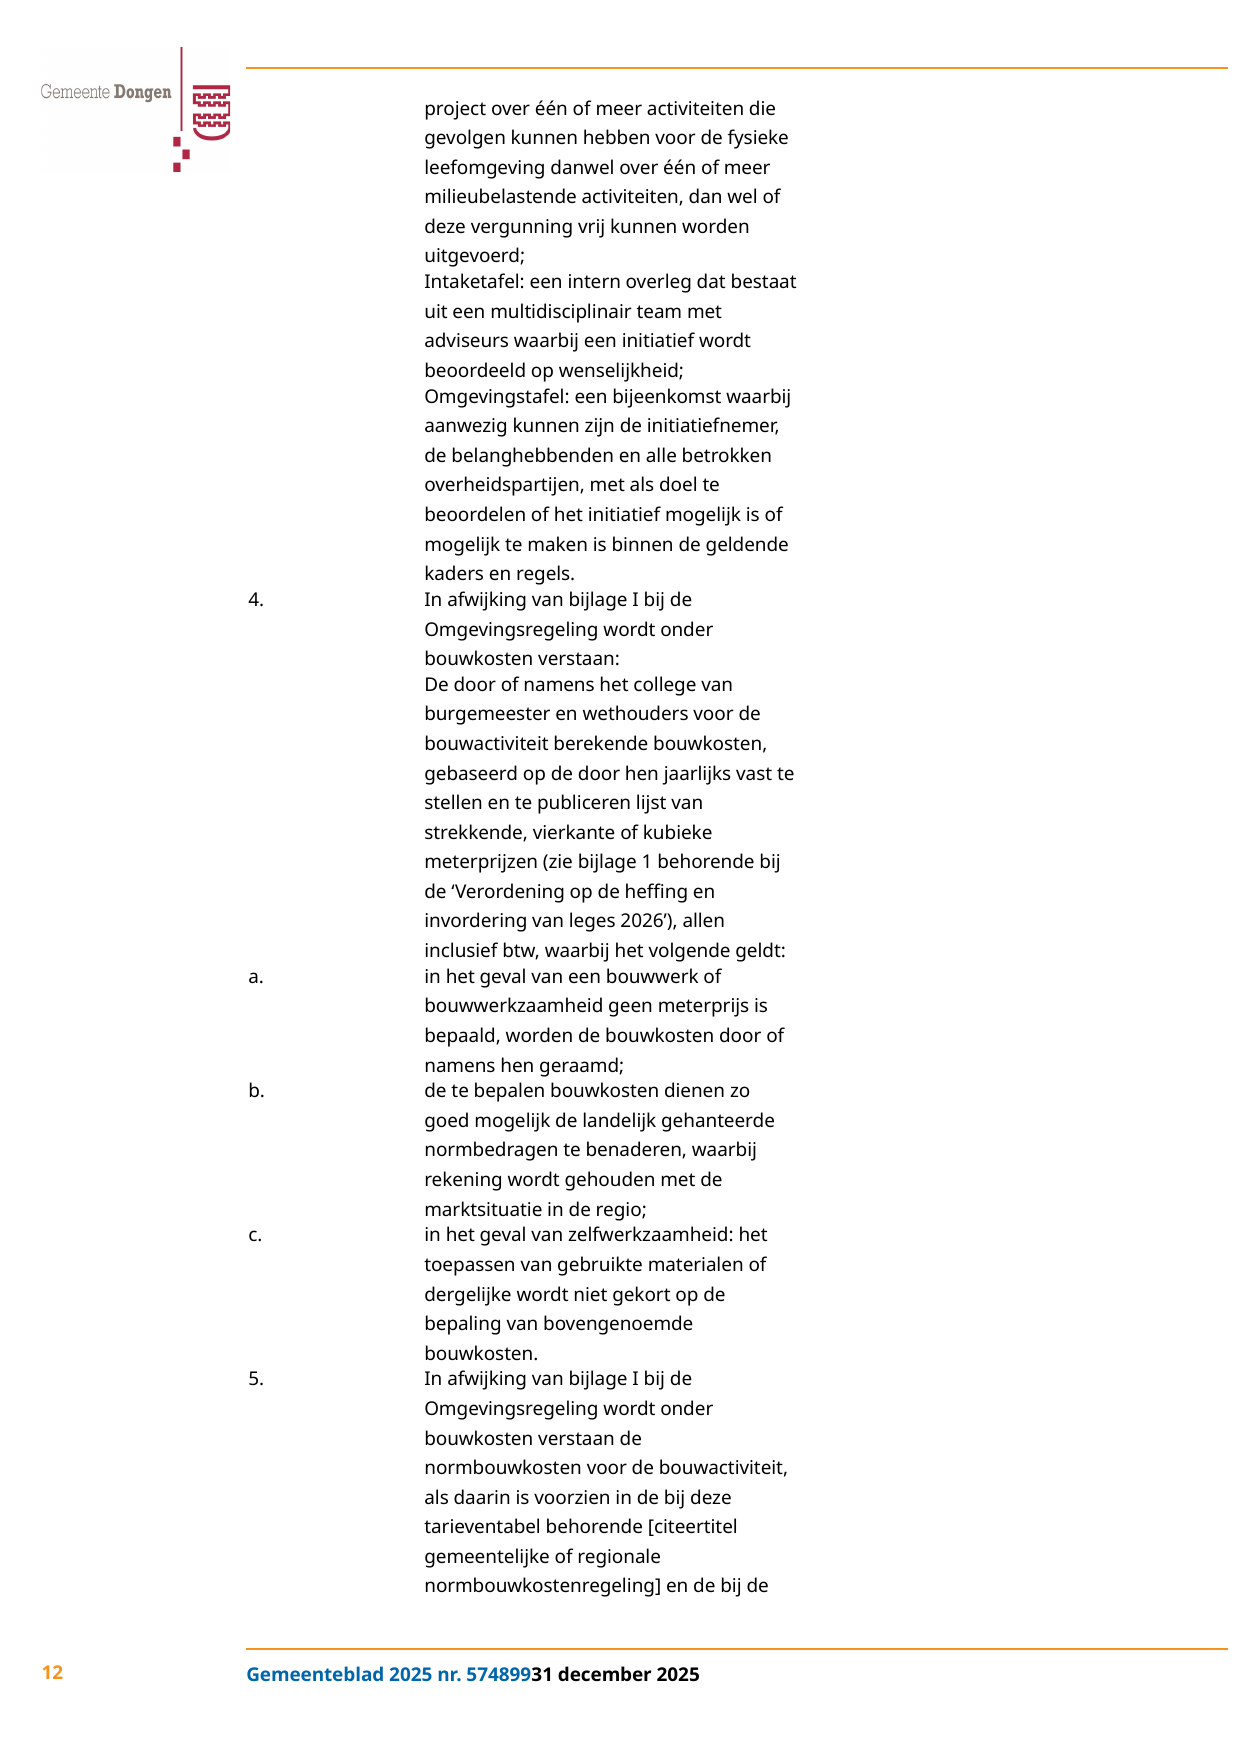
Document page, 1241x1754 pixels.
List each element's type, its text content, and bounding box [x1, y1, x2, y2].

table_cell [248, 383, 424, 586]
table_cell [799, 269, 975, 383]
table_cell [975, 671, 1152, 963]
table_cell In afwijking van bijlage I bij de Omgevingsregeling wordt onder bouwkosten verstaan: [424, 586, 799, 671]
table_cell 5. [248, 1366, 424, 1598]
table_cell [975, 1078, 1152, 1222]
table_cell [248, 269, 424, 383]
table_cell in het geval van zelfwerkzaamheid: het toepassen van gebruikte materialen of dergelijke wordt niet gekort op de bepaling van bovengenoemde bouwkosten. [424, 1222, 799, 1366]
table_cell [799, 586, 975, 671]
table_cell de te bepalen bouwkosten dienen zo goed mogelijk de landelijk gehanteerde normbedragen te benaderen, waarbij rekening wordt gehouden met de marktsituatie in de regio; [424, 1078, 799, 1222]
table_cell [799, 1078, 975, 1222]
table_cell [975, 383, 1152, 586]
table_cell in het geval van een bouwwerk of bouwwerkzaamheid geen meterprijs is bepaald, worden de bouwkosten door of namens hen geraamd; [424, 963, 799, 1077]
table_cell [975, 963, 1152, 1077]
table_cell a. [248, 963, 424, 1077]
table_cell [975, 269, 1152, 383]
table_cell [975, 1366, 1152, 1598]
table_cell [975, 95, 1152, 268]
table_cell [975, 586, 1152, 671]
table_cell [799, 1366, 975, 1598]
table_cell project over één of meer activiteiten die gevolgen kunnen hebben voor de fysieke leefomgeving danwel over één of meer milieubelastende activiteiten, dan wel of deze vergunning vrij kunnen worden uitgevoerd; [424, 95, 799, 268]
table_cell De door of namens het college van burgemeester en wethouders voor de bouwactiviteit berekende bouwkosten, gebaseerd op de door hen jaarlijks vast te stellen en te publiceren lijst van strekkende, vierkante of kubieke meterprijzen (zie bijlage 1 behorende bij de ‘Verordening op de heffing en invordering van leges 2026’), allen inclusief btw, waarbij het volgende geldt: [424, 671, 799, 963]
table_cell [799, 963, 975, 1077]
table_cell [799, 383, 975, 586]
table_cell [799, 1222, 975, 1366]
table_cell c. [248, 1222, 424, 1366]
table_cell [799, 95, 975, 268]
table_cell [799, 671, 975, 963]
table_cell b. [248, 1078, 424, 1222]
table_cell Intaketafel: een intern overleg dat bestaat uit een multidisciplinair team met adviseurs waarbij een initiatief wordt beoordeeld op wenselijkheid; [424, 269, 799, 383]
table_cell 4. [248, 586, 424, 671]
table_cell In afwijking van bijlage I bij de Omgevingsregeling wordt onder bouwkosten verstaan de normbouwkosten voor de bouwactiviteit, als daarin is voorzien in de bij deze tarieventabel behorende [citeertitel gemeentelijke of regionale normbouwkostenregeling] en de bij de [424, 1366, 799, 1598]
table_cell Omgevingstafel: een bijeenkomst waarbij aanwezig kunnen zijn de initiatiefnemer, de belanghebbenden en alle betrokken overheidspartijen, met als doel te beoordelen of het initiatief mogelijk is of mogelijk te maken is binnen de geldende kaders en regels. [424, 383, 799, 586]
table_cell [975, 1222, 1152, 1366]
table_cell [248, 671, 424, 963]
table_cell [248, 95, 424, 268]
picture [41, 47, 231, 172]
